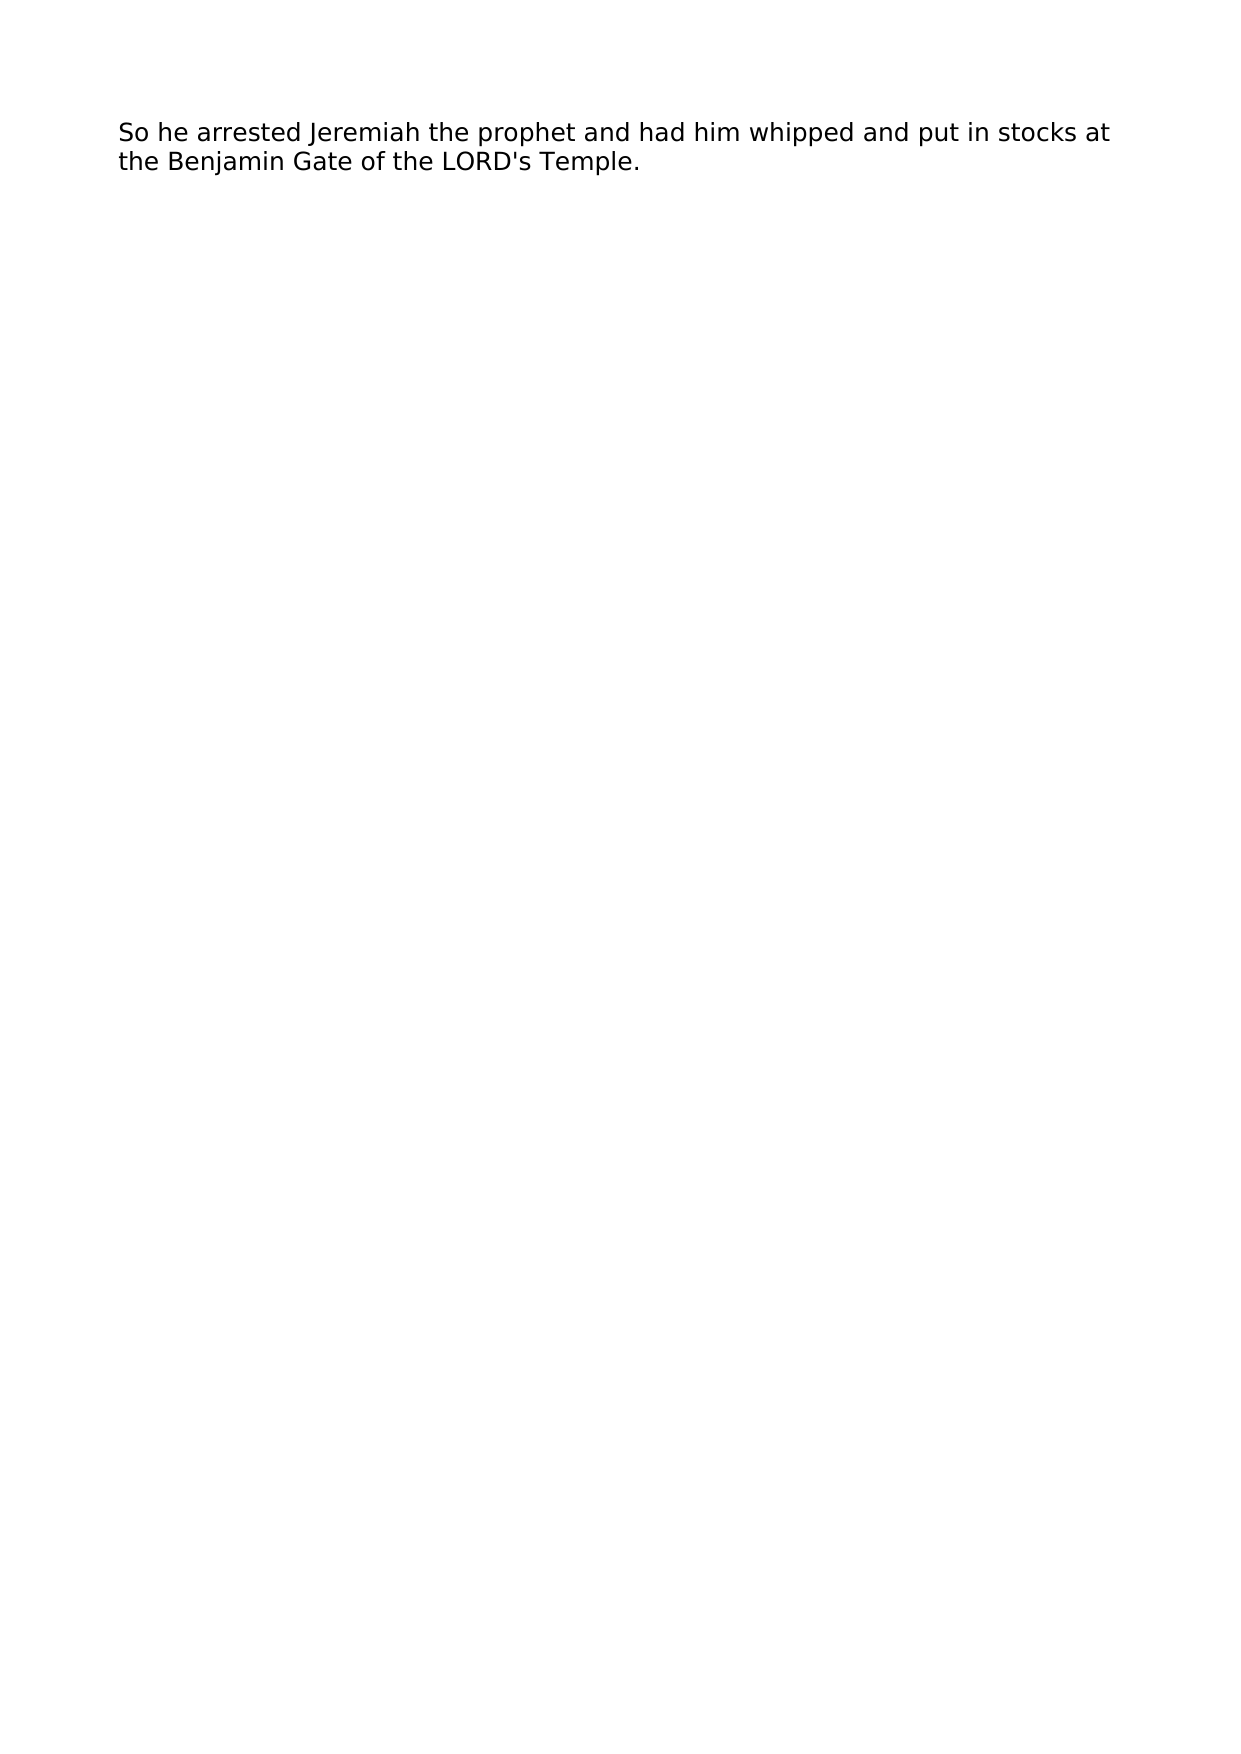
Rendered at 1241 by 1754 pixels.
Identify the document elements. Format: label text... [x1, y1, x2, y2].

text So he arrested Jeremiah the prophet and had him whipped and put in stocks at the Benjamin Gate of the LORD's Temple. [118, 118, 1122, 176]
